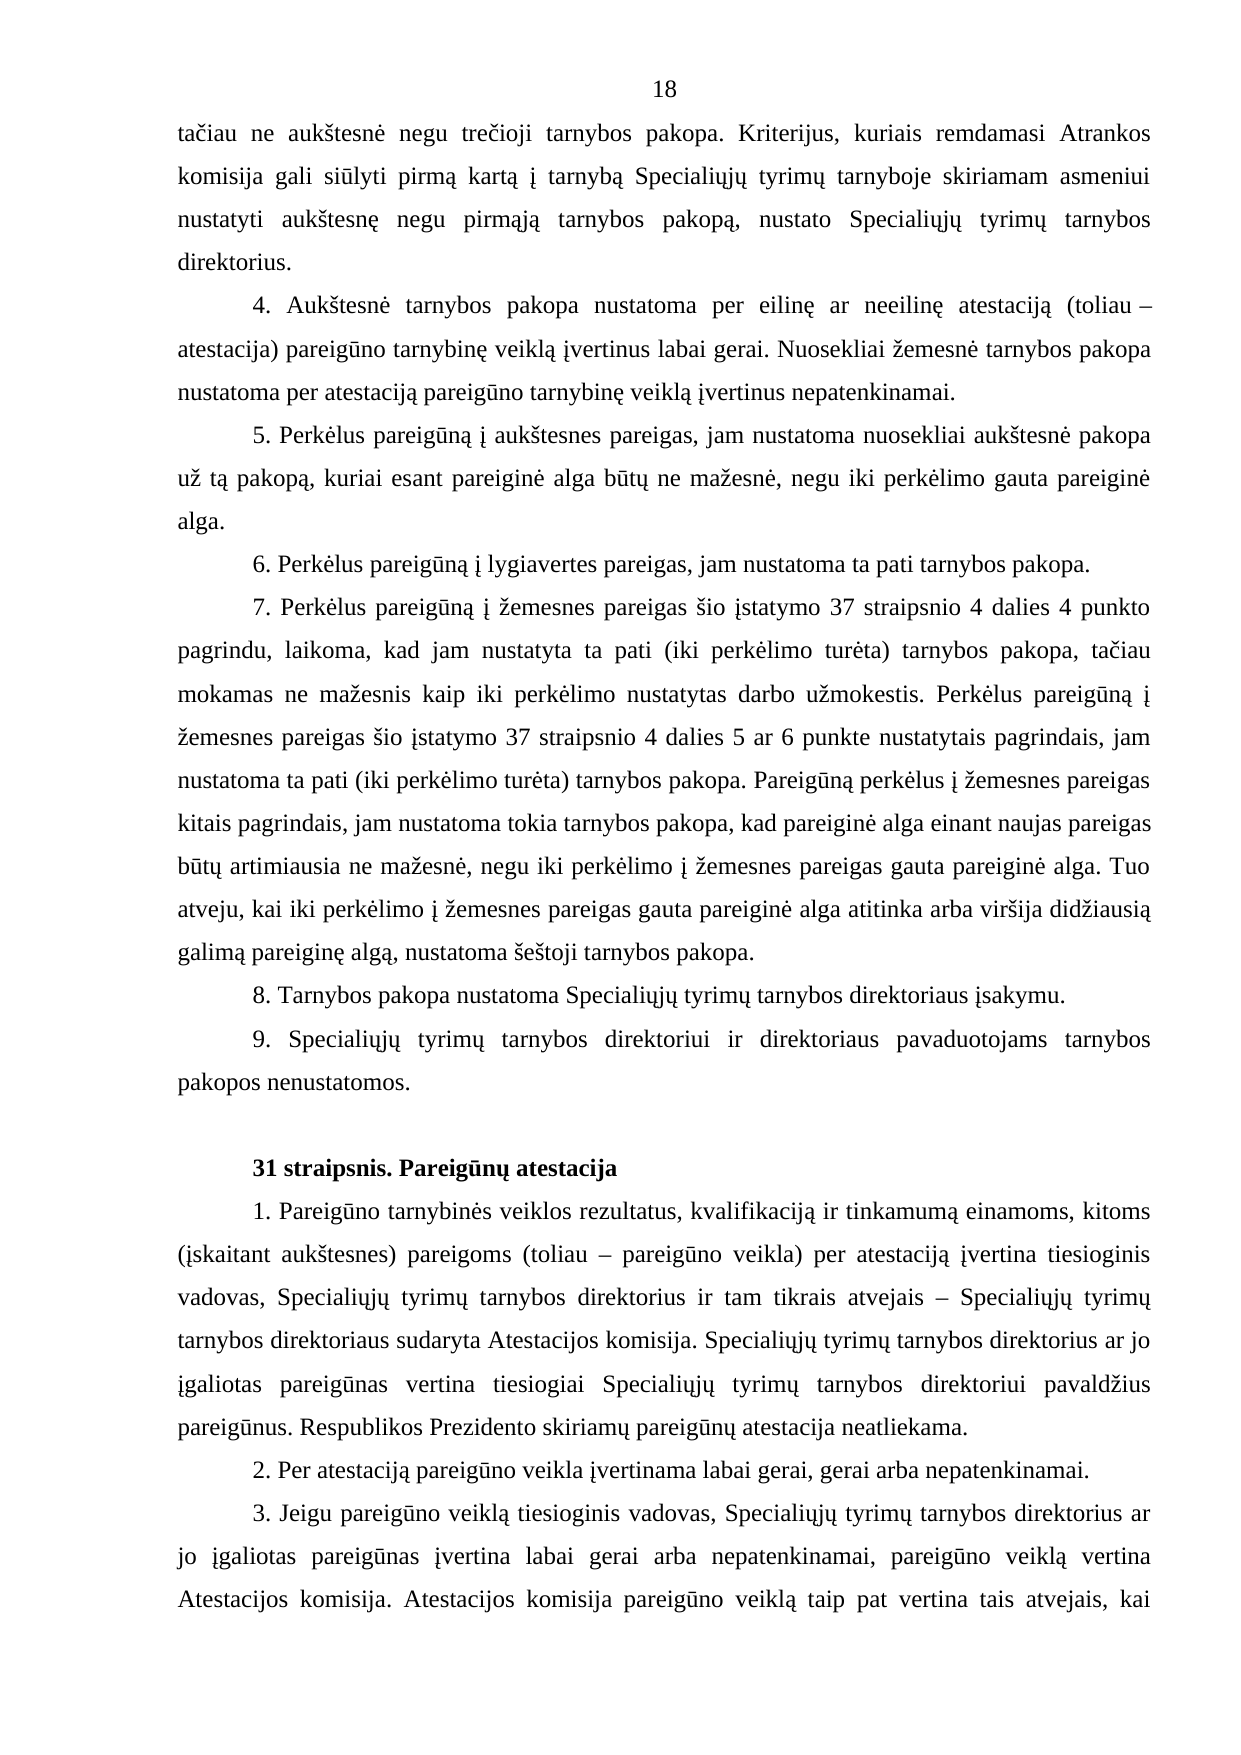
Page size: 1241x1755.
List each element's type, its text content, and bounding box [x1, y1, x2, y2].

text 5. Perkėlus pareigūną į aukštesnes pareigas, jam nustatoma nuosekliai aukštesnė pakopa už tą pakopą, kuriai esant pareiginė alga būtų ne mažesnė, negu iki perkėlimo gauta pareiginė alga. [177, 420, 1152, 535]
text 2. Per atestaciją pareigūno veikla įvertinama labai gerai, gerai arba nepatenkinamai. [177, 1455, 1152, 1484]
text 31 straipsnis. Pareigūnų atestacija [177, 1153, 1152, 1182]
text 6. Perkėlus pareigūną į lygiavertes pareigas, jam nustatoma ta pati tarnybos pakopa. [177, 549, 1152, 578]
text 9. Specialiųjų tyrimų tarnybos direktoriui ir direktoriaus pavaduotojams tarnybos pakopos nenustatomos. [177, 1024, 1152, 1096]
text 1. Pareigūno tarnybinės veiklos rezultatus, kvalifikaciją ir tinkamumą einamoms, kitoms (įskaitant aukštesnes) pareigoms (toliau – pareigūno veikla) per atestaciją įvertina tiesioginis vadovas, Specialiųjų tyrimų tarnybos direktorius ir tam tikrais atvejais – Specialiųjų tyrimų tarnybos direktoriaus sudaryta Atestacijos komisija. Specialiųjų tyrimų tarnybos direktorius ar jo įgaliotas pareigūnas vertina tiesiogiai Specialiųjų tyrimų tarnybos direktoriui pavaldžius pareigūnus. Respublikos Prezidento skiriamų pareigūnų atestacija neatliekama. [177, 1196, 1152, 1441]
text 3. Jeigu pareigūno veiklą tiesioginis vadovas, Specialiųjų tyrimų tarnybos direktorius ar jo įgaliotas pareigūnas įvertina labai gerai arba nepatenkinamai, pareigūno veiklą vertina Atestacijos komisija. Atestacijos komisija pareigūno veiklą taip pat vertina tais atvejais, kai [177, 1498, 1152, 1613]
text 8. Tarnybos pakopa nustatoma Specialiųjų tyrimų tarnybos direktoriaus įsakymu. [177, 981, 1152, 1009]
text 4. Aukštesnė tarnybos pakopa nustatoma per eilinę ar neeilinę atestaciją (toliau – atestacija) pareigūno tarnybinę veiklą įvertinus labai gerai. Nuosekliai žemesnė tarnybos pakopa nustatoma per atestaciją pareigūno tarnybinę veiklą įvertinus nepatenkinamai. [177, 291, 1152, 406]
text 7. Perkėlus pareigūną į žemesnes pareigas šio įstatymo 37 straipsnio 4 dalies 4 punkto pagrindu, laikoma, kad jam nustatyta ta pati (iki perkėlimo turėta) tarnybos pakopa, tačiau mokamas ne mažesnis kaip iki perkėlimo nustatytas darbo užmokestis. Perkėlus pareigūną į žemesnes pareigas šio įstatymo 37 straipsnio 4 dalies 5 ar 6 punkte nustatytais pagrindais, jam nustatoma ta pati (iki perkėlimo turėta) tarnybos pakopa. Pareigūną perkėlus į žemesnes pareigas kitais pagrindais, jam nustatoma tokia tarnybos pakopa, kad pareiginė alga einant naujas pareigas būtų artimiausia ne mažesnė, negu iki perkėlimo į žemesnes pareigas gauta pareiginė alga. Tuo atveju, kai iki perkėlimo į žemesnes pareigas gauta pareiginė alga atitinka arba viršija didžiausią galimą pareiginę algą, nustatoma šeštoji tarnybos pakopa. [177, 592, 1152, 966]
text tačiau ne aukštesnė negu trečioji tarnybos pakopa. Kriterijus, kuriais remdamasi Atrankos komisija gali siūlyti pirmą kartą į tarnybą Specialiųjų tyrimų tarnyboje skiriamam asmeniui nustatyti aukštesnę negu pirmąją tarnybos pakopą, nustato Specialiųjų tyrimų tarnybos direktorius. [177, 118, 1152, 276]
